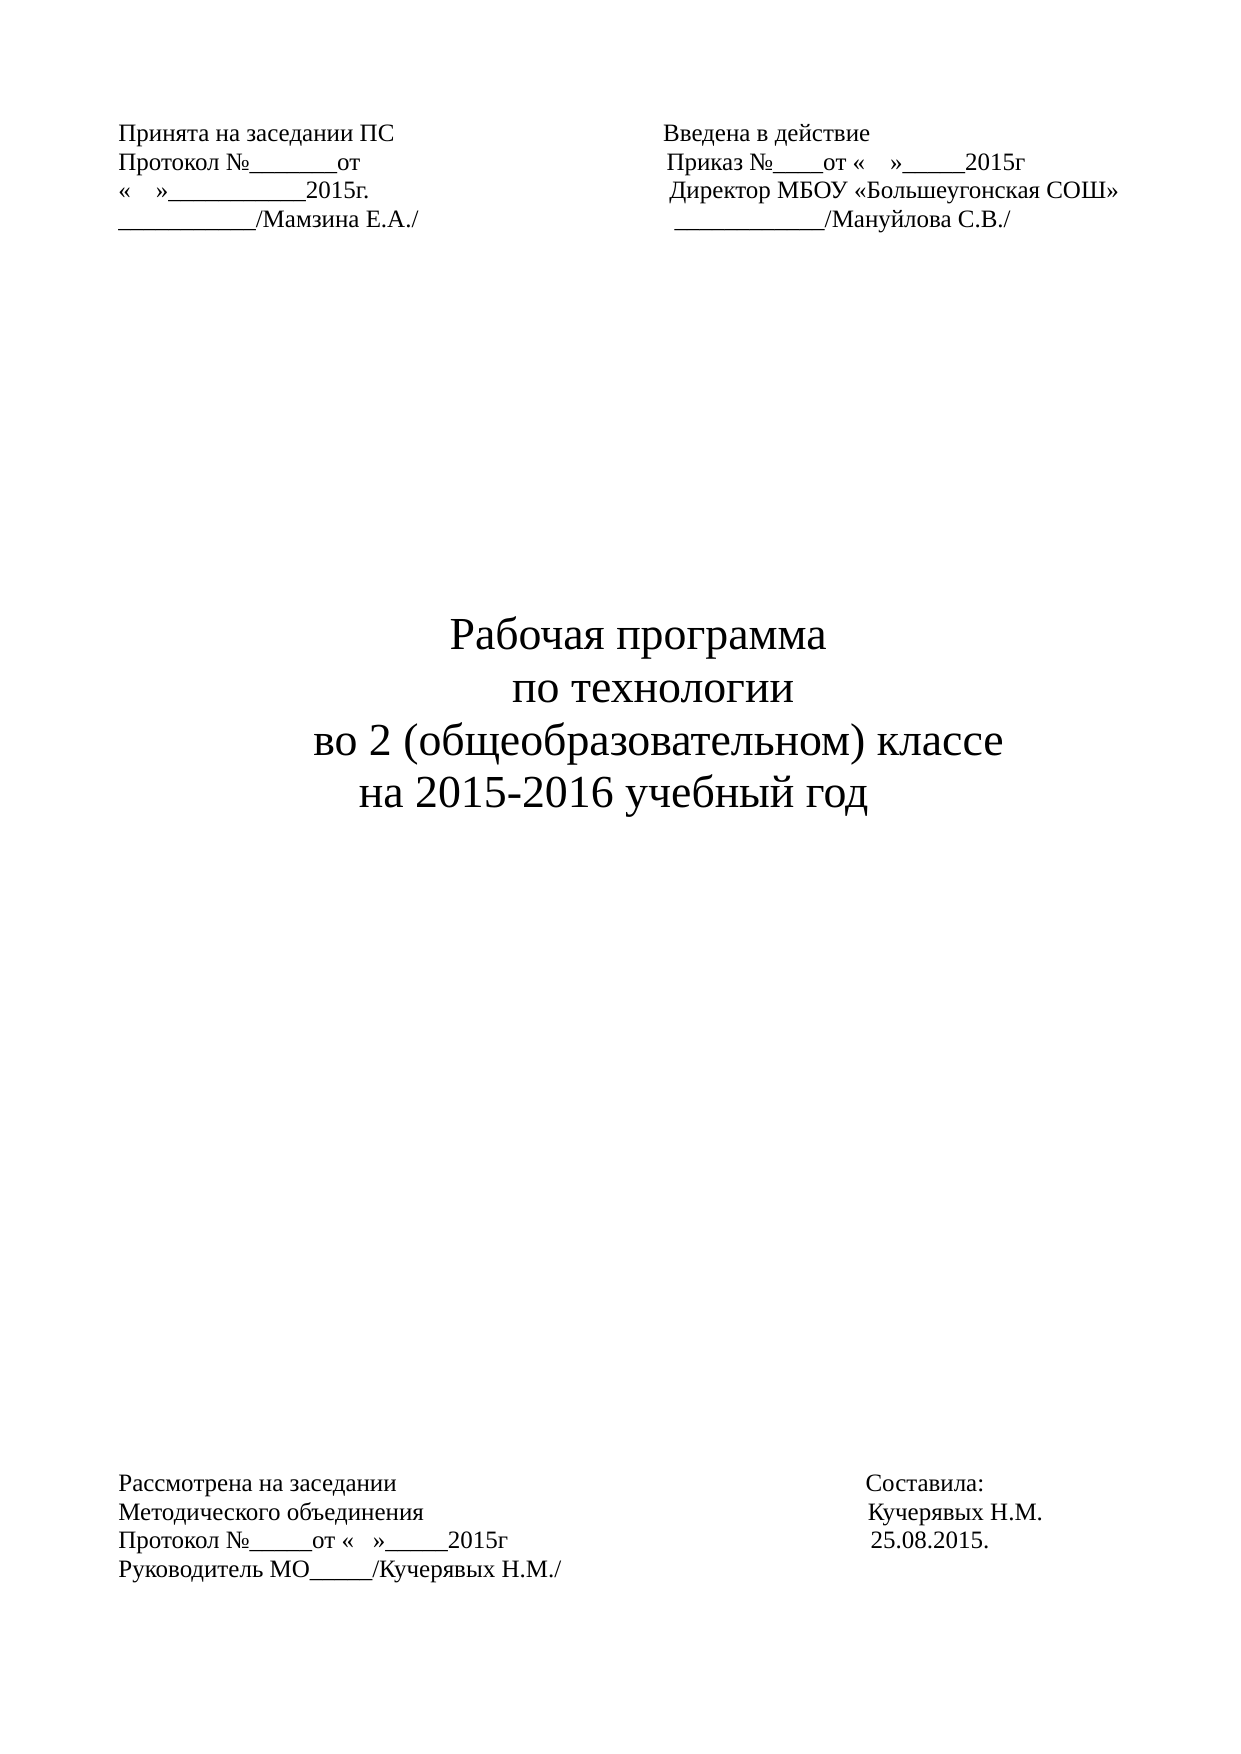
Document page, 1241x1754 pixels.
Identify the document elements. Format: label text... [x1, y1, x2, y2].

text Рассмотрена на заседании Составила: [118, 1468, 1188, 1497]
text Протокол №_____от « »_____2015г 25.08.2015. [118, 1526, 1188, 1554]
text во 2 (общеобразовательном) классе [118, 712, 1188, 765]
text « »___________2015г. Директор МБОУ «Большеугонская СОШ» [118, 176, 1188, 204]
text Рабочая программа [118, 607, 1188, 659]
text Протокол №_______от Приказ №____от « »_____2015г [118, 147, 1188, 176]
text на 2015-2016 учебный год [118, 765, 1188, 818]
text Методического объединения Кучерявых Н.М. [118, 1497, 1188, 1526]
text по технологии [118, 659, 1188, 712]
text ___________/Мамзина Е.А./ ____________/Мануйлова С.В./ [118, 204, 1188, 233]
text Руководитель МО_____/Кучерявых Н.М./ [118, 1554, 1188, 1583]
text Принята на заседании ПС Введена в действие [118, 118, 1188, 147]
